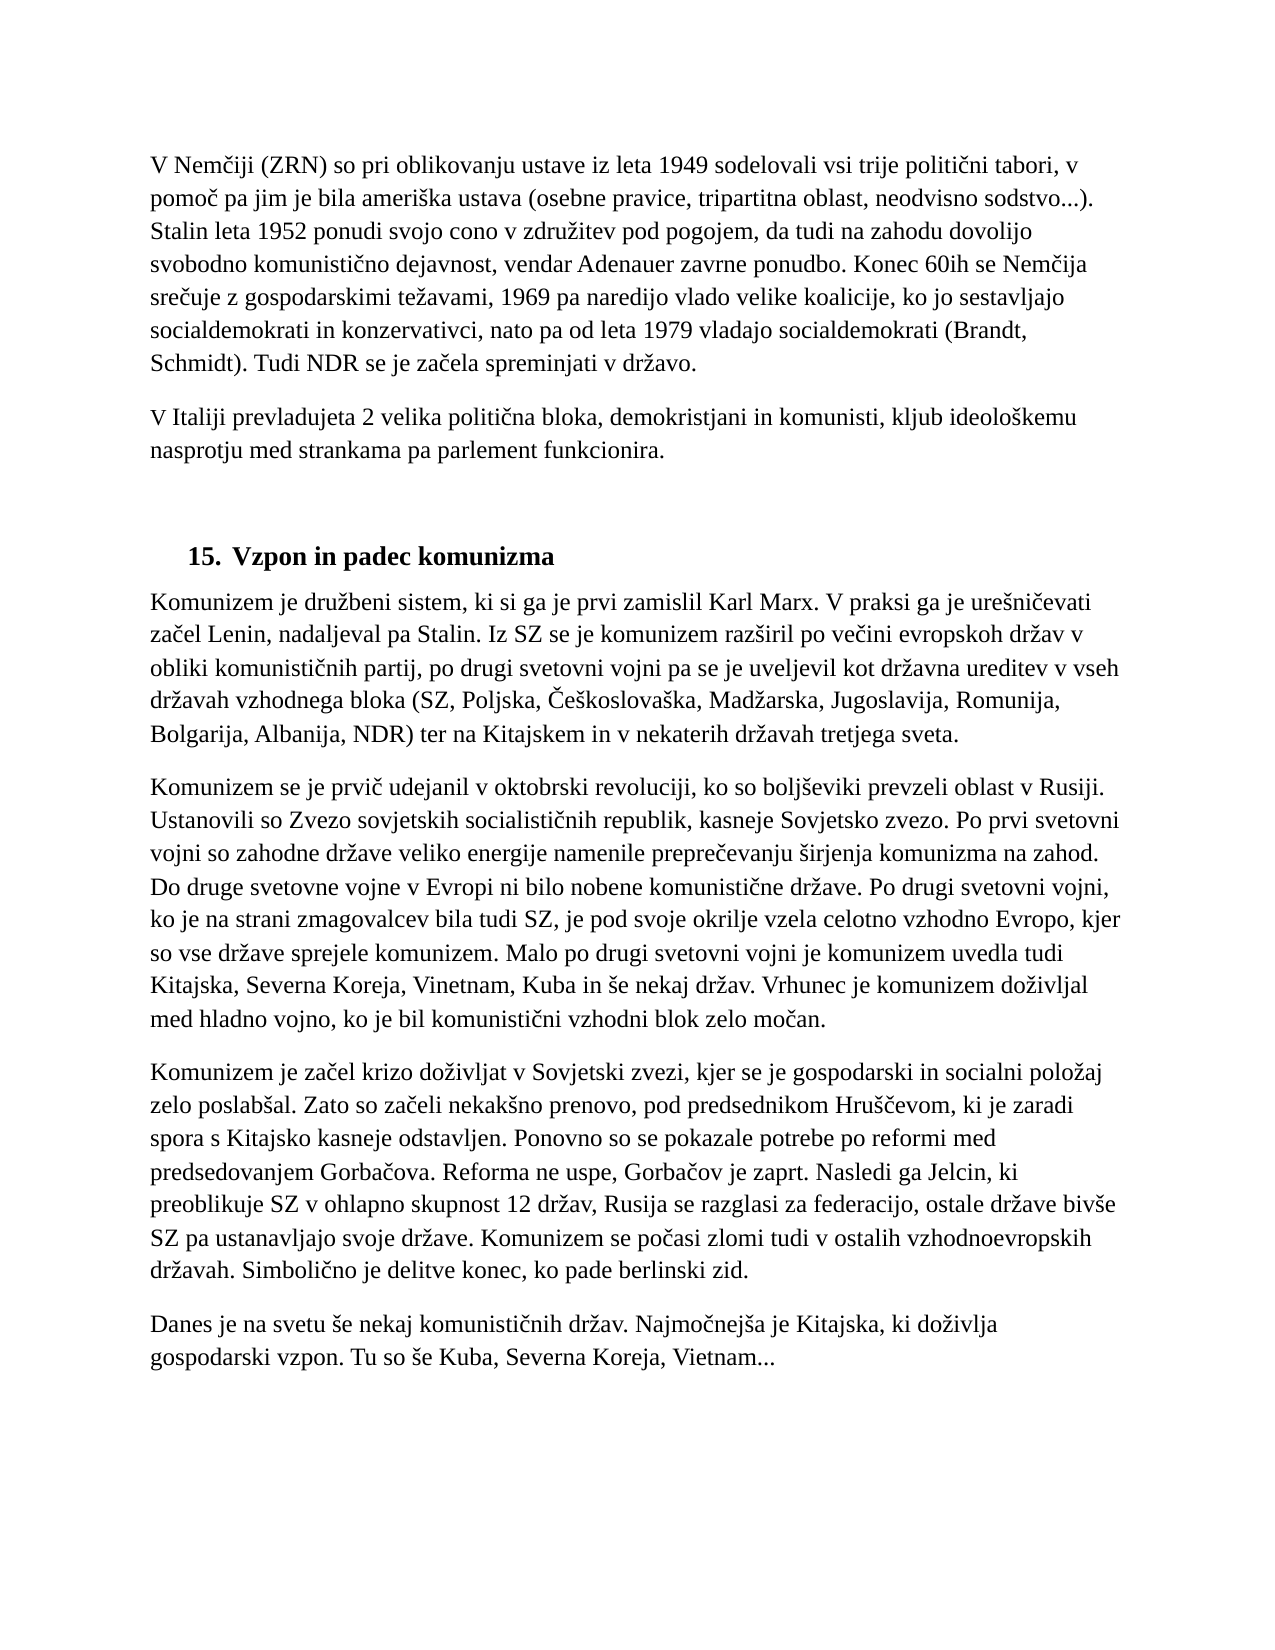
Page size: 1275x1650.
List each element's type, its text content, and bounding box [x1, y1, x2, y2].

text Komunizem se je prvič udejanil v oktobrski revoluciji, ko so boljševiki prevzeli oblast v Rusiji. Ustanovili so Zvezo sovjetskih socialističnih republik, kasneje Sovjetsko zvezo. Po prvi svetovni vojni so zahodne države veliko energije namenile preprečevanju širjenja komunizma na zahod. Do druge svetovne vojne v Evropi ni bilo nobene komunistične države. Po drugi svetovni vojni, ko je na strani zmagovalcev bila tudi SZ, je pod svoje okrilje vzela celotno vzhodno Evropo, kjer so vse države sprejele komunizem. Malo po drugi svetovni vojni je komunizem uvedla tudi Kitajska, Severna Koreja, Vinetnam, Kuba in še nekaj držav. Vrhunec je komunizem doživljal med hladno vojno, ko je bil komunistični vzhodni blok zelo močan. [150, 772, 1125, 1032]
text V Nemčiji (ZRN) so pri oblikovanju ustave iz leta 1949 sodelovali vsi trije politični tabori, v pomoč pa jim je bila ameriška ustava (osebne pravice, tripartitna oblast, neodvisno sodstvo...). Stalin leta 1952 ponudi svojo cono v združitev pod pogojem, da tudi na zahodu dovolijo svobodno komunistično dejavnost, vendar Adenauer zavrne ponudbo. Konec 60ih se Nemčija srečuje z gospodarskimi težavami, 1969 pa naredijo vlado velike koalicije, ko jo sestavljajo socialdemokrati in konzervativci, nato pa od leta 1979 vladajo socialdemokrati (Brandt, Schmidt). Tudi NDR se je začela spreminjati v državo. [150, 150, 1125, 377]
subtitle Vzpon in padec komunizma [187, 540, 1125, 571]
text Komunizem je družbeni sistem, ki si ga je prvi zamislil Karl Marx. V praksi ga je urešničevati začel Lenin, nadaljeval pa Stalin. Iz SZ se je komunizem razširil po večini evropskoh držav v obliki komunističnih partij, po drugi svetovni vojni pa se je uveljevil kot državna ureditev v vseh državah vzhodnega bloka (SZ, Poljska, Češkoslovaška, Madžarska, Jugoslavija, Romunija, Bolgarija, Albanija, NDR) ter na Kitajskem in v nekaterih državah tretjega sveta. [150, 587, 1125, 747]
text Komunizem je začel krizo doživljat v Sovjetski zvezi, kjer se je gospodarski in socialni položaj zelo poslabšal. Zato so začeli nekakšno prenovo, pod predsednikom Hruščevom, ki je zaradi spora s Kitajsko kasneje odstavljen. Ponovno so se pokazale potrebe po reformi med predsedovanjem Gorbačova. Reforma ne uspe, Gorbačov je zaprt. Nasledi ga Jelcin, ki preoblikuje SZ v ohlapno skupnost 12 držav, Rusija se razglasi za federacijo, ostale države bivše SZ pa ustanavljajo svoje države. Komunizem se počasi zlomi tudi v ostalih vzhodnoevropskih državah. Simbolično je delitve konec, ko pade berlinski zid. [150, 1057, 1125, 1284]
text Danes je na svetu še nekaj komunističnih držav. Najmočnejša je Kitajska, ki doživlja gospodarski vzpon. Tu so še Kuba, Severna Koreja, Vietnam... [150, 1309, 1125, 1371]
text V Italiji prevladujeta 2 velika politična bloka, demokristjani in komunisti, kljub ideološkemu nasprotju med strankama pa parlement funkcionira. [150, 402, 1125, 464]
